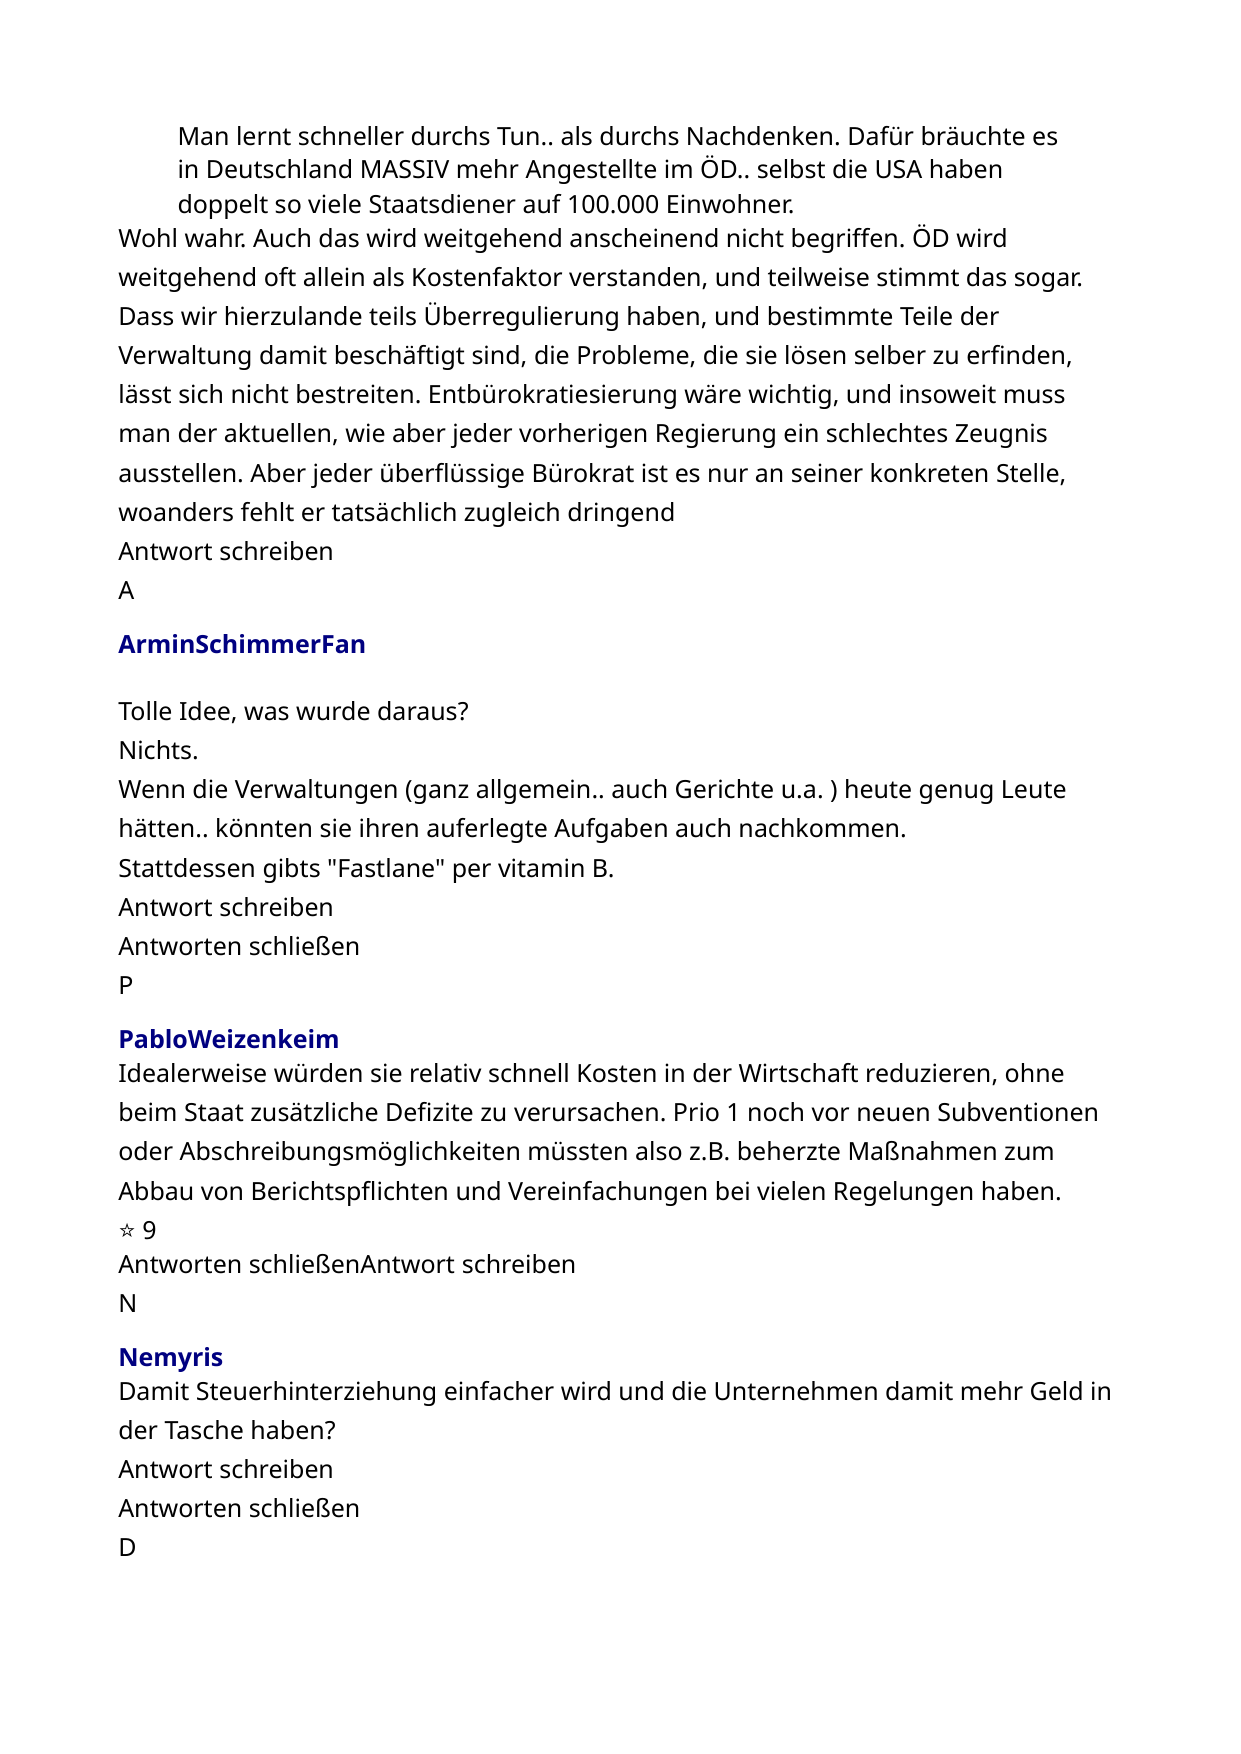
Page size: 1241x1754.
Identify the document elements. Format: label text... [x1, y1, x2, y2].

text Antwort schreiben [118, 534, 1122, 568]
subtitle PabloWeizenkeim [118, 1022, 1122, 1056]
text D [118, 1530, 1122, 1564]
text Antworten schließenAntwort schreiben [118, 1246, 1122, 1280]
subtitle Nemyris [118, 1339, 1122, 1373]
text N [118, 1286, 1122, 1319]
text ⭐️ 9 [118, 1212, 1122, 1246]
text Antwort schreiben [118, 889, 1122, 923]
text Wohl wahr. Auch das wird weitgehend anscheinend nicht begriffen. ÖD wird weitgehend oft allein als Kostenfaktor verstanden, und teilweise stimmt das sogar. Dass wir hierzulande teils Überregulierung haben, und bestimmte Teile der Verwaltung damit beschäftigt sind, die Probleme, die sie lösen selber zu erfinden, lässt sich nicht bestreiten. Entbürokratiesierung wäre wichtig, und insoweit muss man der aktuellen, wie aber jeder vorherigen Regierung ein schlechtes Zeugnis ausstellen. Aber jeder überflüssige Bürokrat ist es nur an seiner konkreten Stelle, woanders fehlt er tatsächlich zugleich dringend [118, 220, 1122, 528]
text A [118, 573, 1122, 607]
text Damit Steuerhinterziehung einfacher wird und die Unternehmen damit mehr Geld in der Tasche haben? [118, 1373, 1122, 1447]
subtitle ArminSchimmerFan [118, 627, 1122, 661]
text Stattdessen gibts "Fastlane" per vitamin B. [118, 850, 1122, 884]
text Idealerweise würden sie relativ schnell Kosten in der Wirtschaft reduzieren, ohne beim Staat zusätzliche Defizite zu verursachen. Prio 1 noch vor neuen Subventionen oder Abschreibungsmöglichkeiten müssten also z.B. beherzte Maßnahmen zum Abbau von Berichtspflichten und Vereinfachungen bei vielen Regelungen haben. [118, 1056, 1122, 1207]
text Antworten schließen [118, 929, 1122, 963]
text P [118, 968, 1122, 1002]
text Tolle Idee, was wurde daraus? [118, 694, 1122, 728]
text Wenn die Verwaltungen (ganz allgemein.. auch Gerichte u.a. ) heute genug Leute hätten.. könnten sie ihren auferlegte Aufgaben auch nachkommen. [118, 772, 1122, 845]
text Antworten schließen [118, 1491, 1122, 1525]
text Antwort schreiben [118, 1452, 1122, 1486]
text Nichts. [118, 733, 1122, 767]
text Man lernt schneller durchs Tun.. als durchs Nachdenken. Dafür bräuchte es in Deutschland MASSIV mehr Angestellte im ÖD.. selbst die USA haben doppelt so viele Staatsdiener auf 100.000 Einwohner. [177, 118, 1063, 220]
